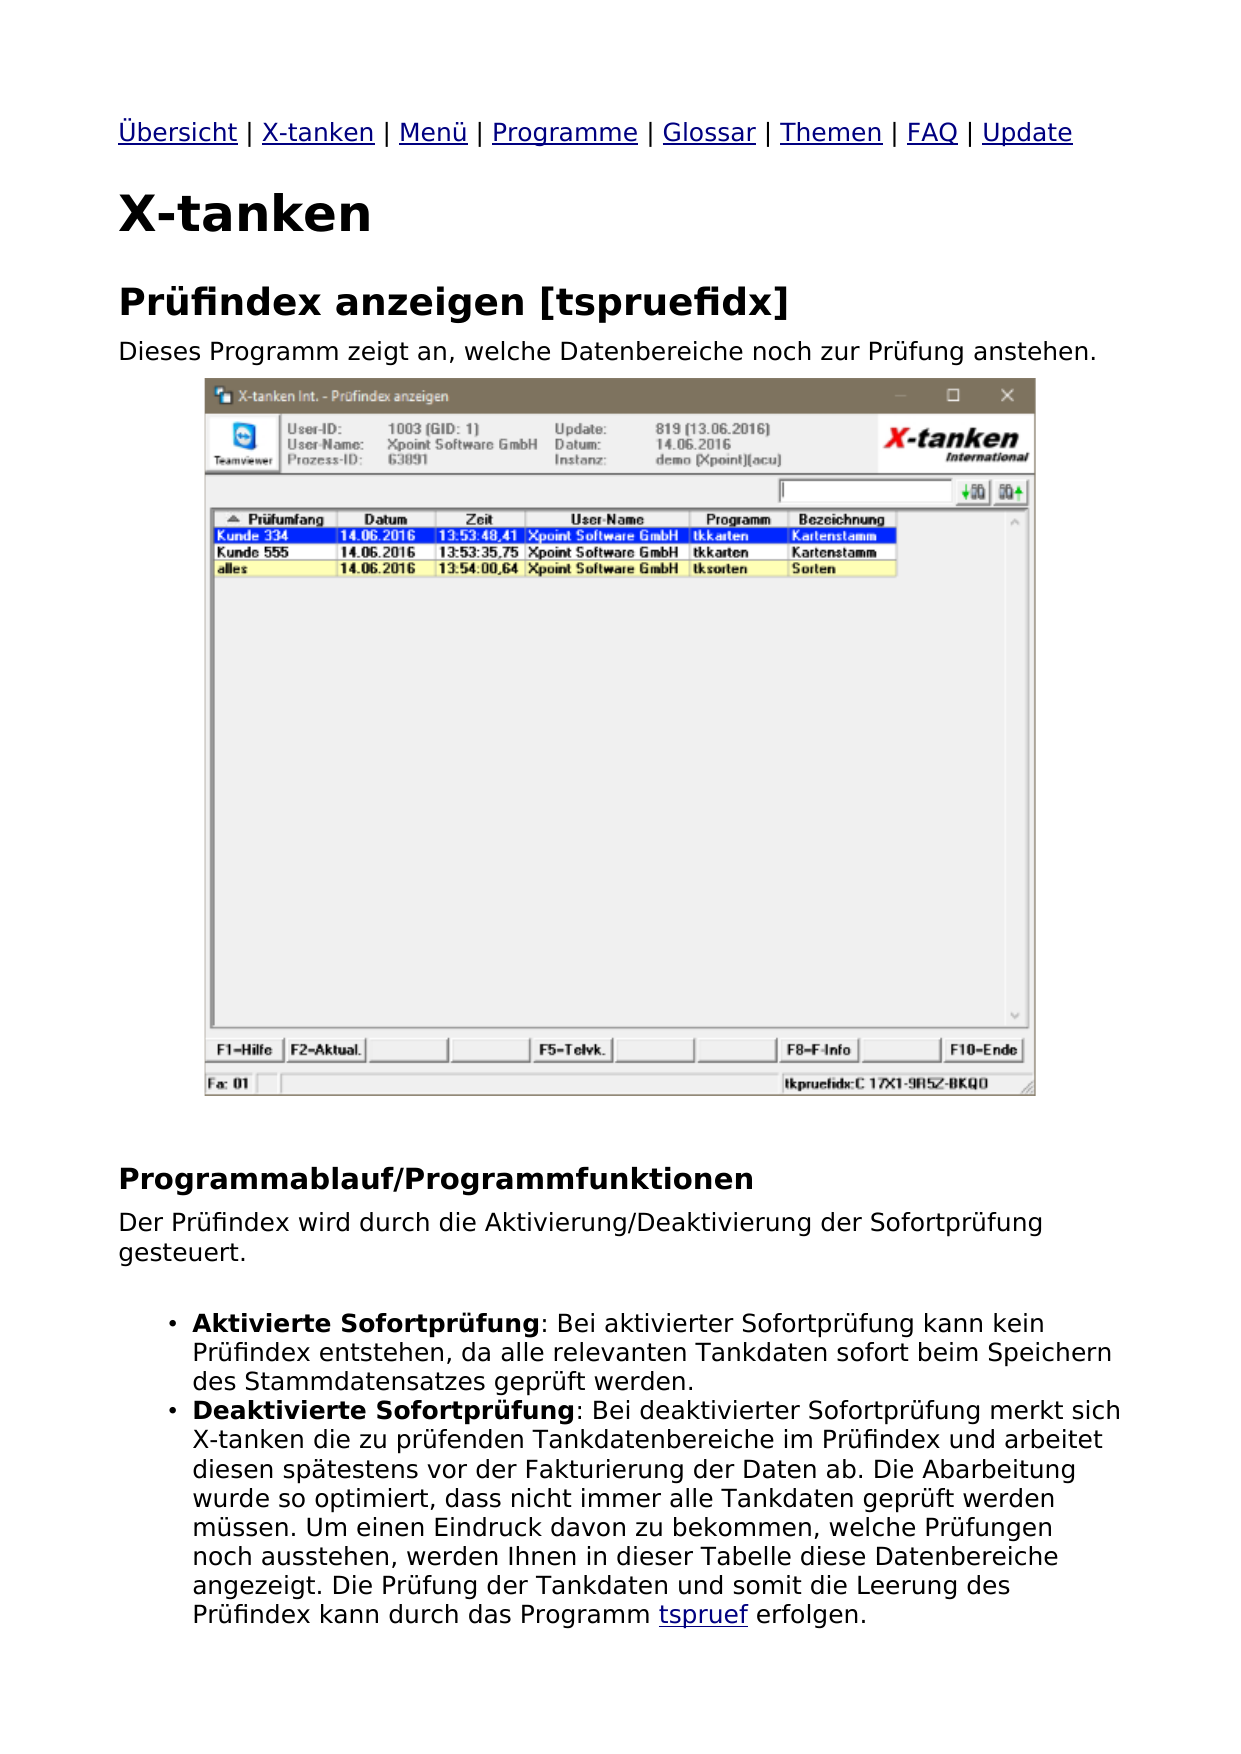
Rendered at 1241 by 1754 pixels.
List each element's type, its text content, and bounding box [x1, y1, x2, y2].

text Übersicht | X-tanken | Menü | Programme | Glossar | Themen | FAQ | Update [118, 118, 1122, 147]
subtitle Programmablauf/Programmfunktionen [118, 1162, 1122, 1196]
subtitle X-tanken [118, 185, 1122, 243]
picture [204, 378, 1036, 1096]
text Der Prüfindex wird durch die Aktivierung/Deaktivierung der Sofortprüfung gesteuert. [118, 1209, 1122, 1267]
list Aktivierte Sofortprüfung: Bei aktivierter Sofortprüfung kann kein Prüfindex entstehen, da alle relevanten Tankdaten sofort beim Speichern des Stammdatensatzes geprüft werden. [177, 1309, 1122, 1396]
text Dieses Programm zeigt an, welche Datenbereiche noch zur Prüfung anstehen. [118, 337, 1122, 366]
subtitle Prüfindex anzeigen [tspruefidx] [118, 281, 1122, 324]
list Deaktivierte Sofortprüfung: Bei deaktivierter Sofortprüfung merkt sich X-tanken die zu prüfenden Tankdatenbereiche im Prüfindex und arbeitet diesen spätestens vor der Fakturierung der Daten ab. Die Abarbeitung wurde so optimiert, dass nicht immer alle Tankdaten geprüft werden müssen. Um einen Eindruck davon zu bekommen, welche Prüfungen noch ausstehen, werden Ihnen in dieser Tabelle diese Datenbereiche angezeigt. Die Prüfung der Tankdaten und somit die Leerung des Prüfindex kann durch das Programm tspruef erfolgen. [177, 1396, 1122, 1630]
